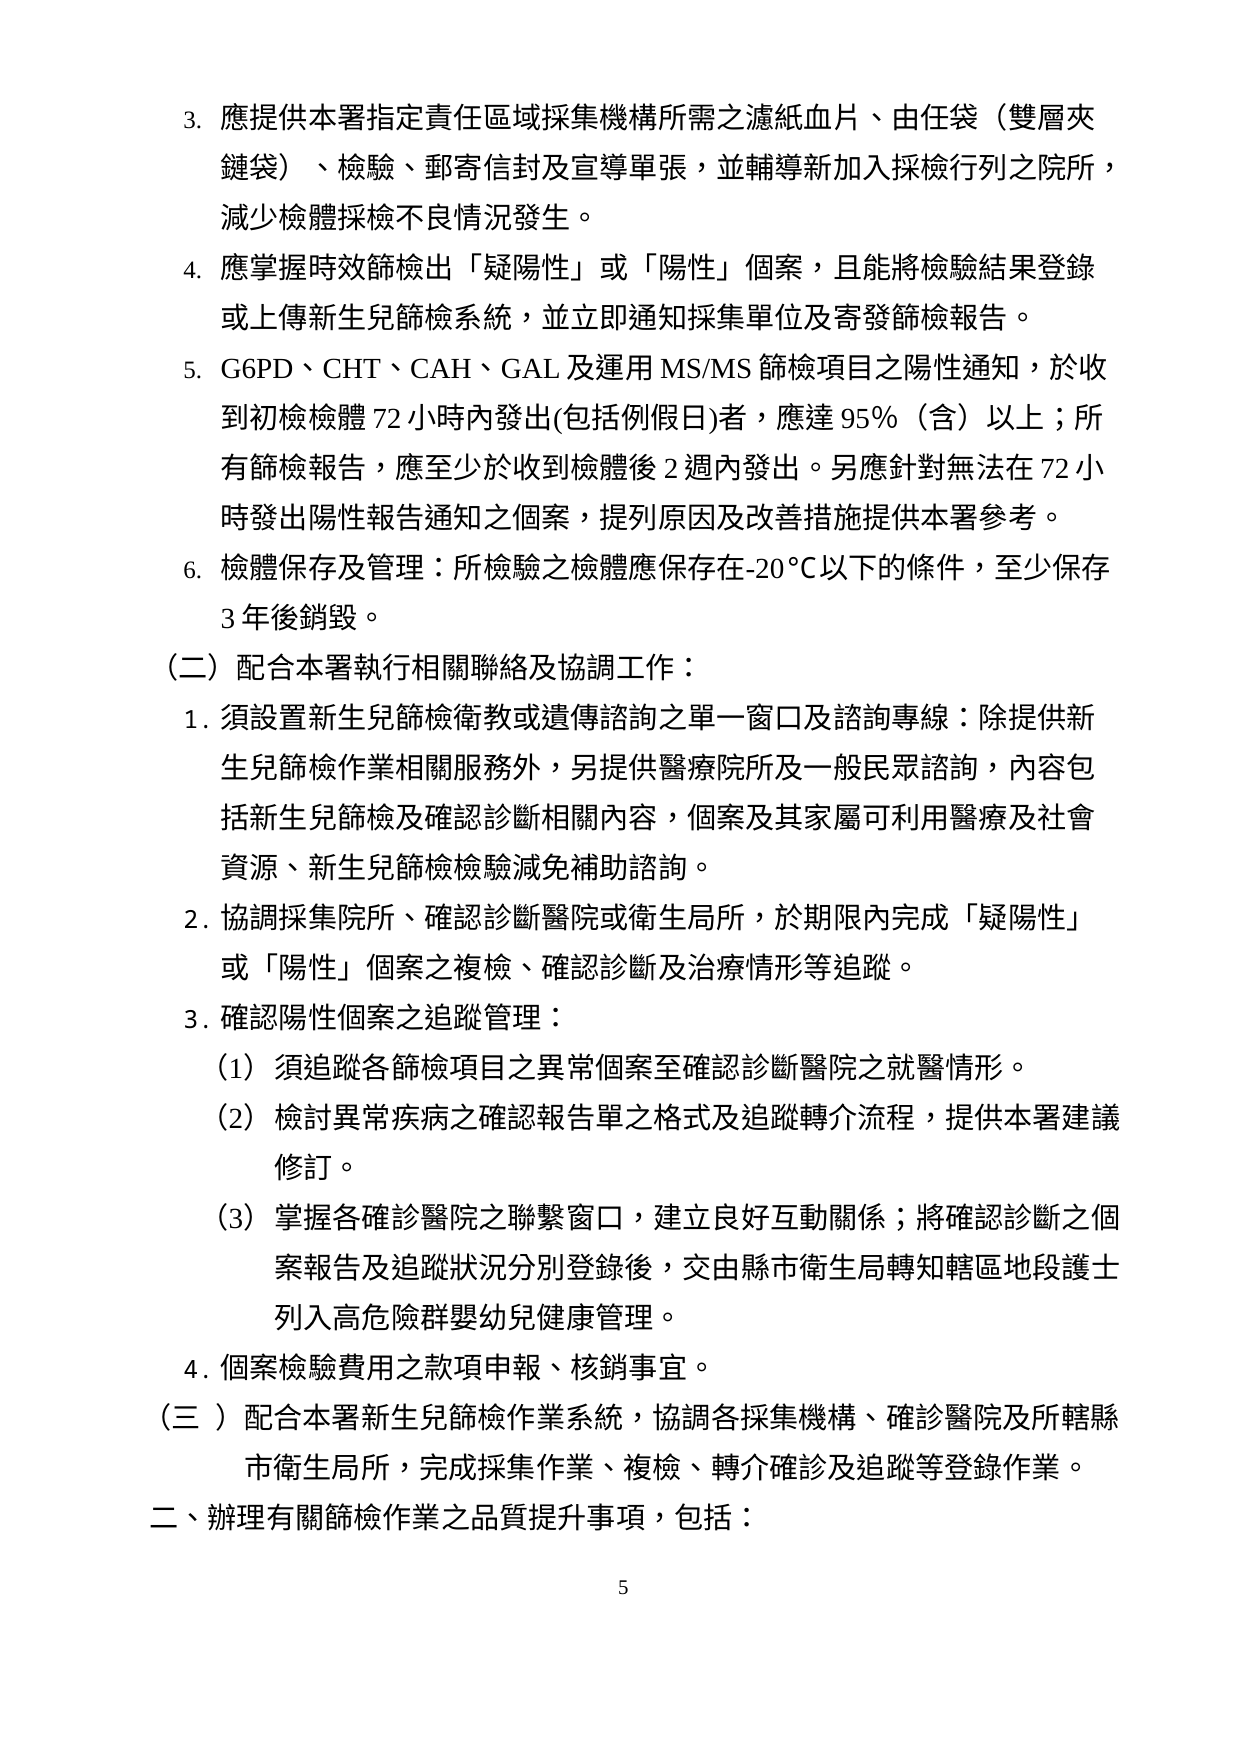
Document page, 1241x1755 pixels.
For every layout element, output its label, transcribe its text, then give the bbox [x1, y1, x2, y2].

text 二、辦理有關篩檢作業之品質提升事項，包括： [149, 1489, 1122, 1539]
list 須設置新生兒篩檢衛教或遺傳諮詢之單一窗口及諮詢專線：除提供新生兒篩檢作業相關服務外，另提供醫療院所及一般民眾諮詢，內容包括新生兒篩檢及確認診斷相關內容，個案及其家屬可利用醫療及社會資源、新生兒篩檢檢驗減免補助諮詢。 [183, 689, 1122, 889]
list G6PD、CHT、CAH、GAL及運用MS/MS篩檢項目之陽性通知，於收到初檢檢體72小時內發出(包括例假日)者，應達95％（含）以上；所有篩檢報告，應至少於收到檢體後2週內發出。另應針對無法在72小時發出陽性報告通知之個案，提列原因及改善措施提供本署參考。 [183, 339, 1122, 539]
list 檢體保存及管理：所檢驗之檢體應保存在-20℃以下的條件，至少保存3年後銷毀。 [183, 539, 1122, 639]
list 應掌握時效篩檢出「疑陽性」或「陽性」個案，且能將檢驗結果登錄或上傳新生兒篩檢系統，並立即通知採集單位及寄發篩檢報告。 [183, 239, 1122, 339]
list 掌握各確診醫院之聯繫窗口，建立良好互動關係；將確認診斷之個案報告及追蹤狀況分別登錄後，交由縣市衛生局轉知轄區地段護士列入高危險群嬰幼兒健康管理。 [199, 1189, 1122, 1339]
text （三 ）配合本署新生兒篩檢作業系統，協調各採集機構、確診醫院及所轄縣市衛生局所，完成採集作業、複檢、轉介確診及追蹤等登錄作業。 [142, 1389, 1122, 1489]
list 應提供本署指定責任區域採集機構所需之濾紙血片、由任袋（雙層夾鏈袋）、檢驗、郵寄信封及宣導單張，並輔導新加入採檢行列之院所，減少檢體採檢不良情況發生。 [183, 89, 1122, 239]
list 檢討異常疾病之確認報告單之格式及追蹤轉介流程，提供本署建議修訂。 [199, 1089, 1122, 1189]
list 協調採集院所、確認診斷醫院或衛生局所，於期限內完成「疑陽性」或「陽性」個案之複檢、確認診斷及治療情形等追蹤。 [183, 889, 1122, 989]
list 須追蹤各篩檢項目之異常個案至確認診斷醫院之就醫情形。 [199, 1039, 1122, 1089]
list 確認陽性個案之追蹤管理： [183, 989, 1122, 1039]
text （二）配合本署執行相關聯絡及協調工作： [149, 639, 1122, 689]
list 個案檢驗費用之款項申報、核銷事宜。 [183, 1339, 1122, 1389]
